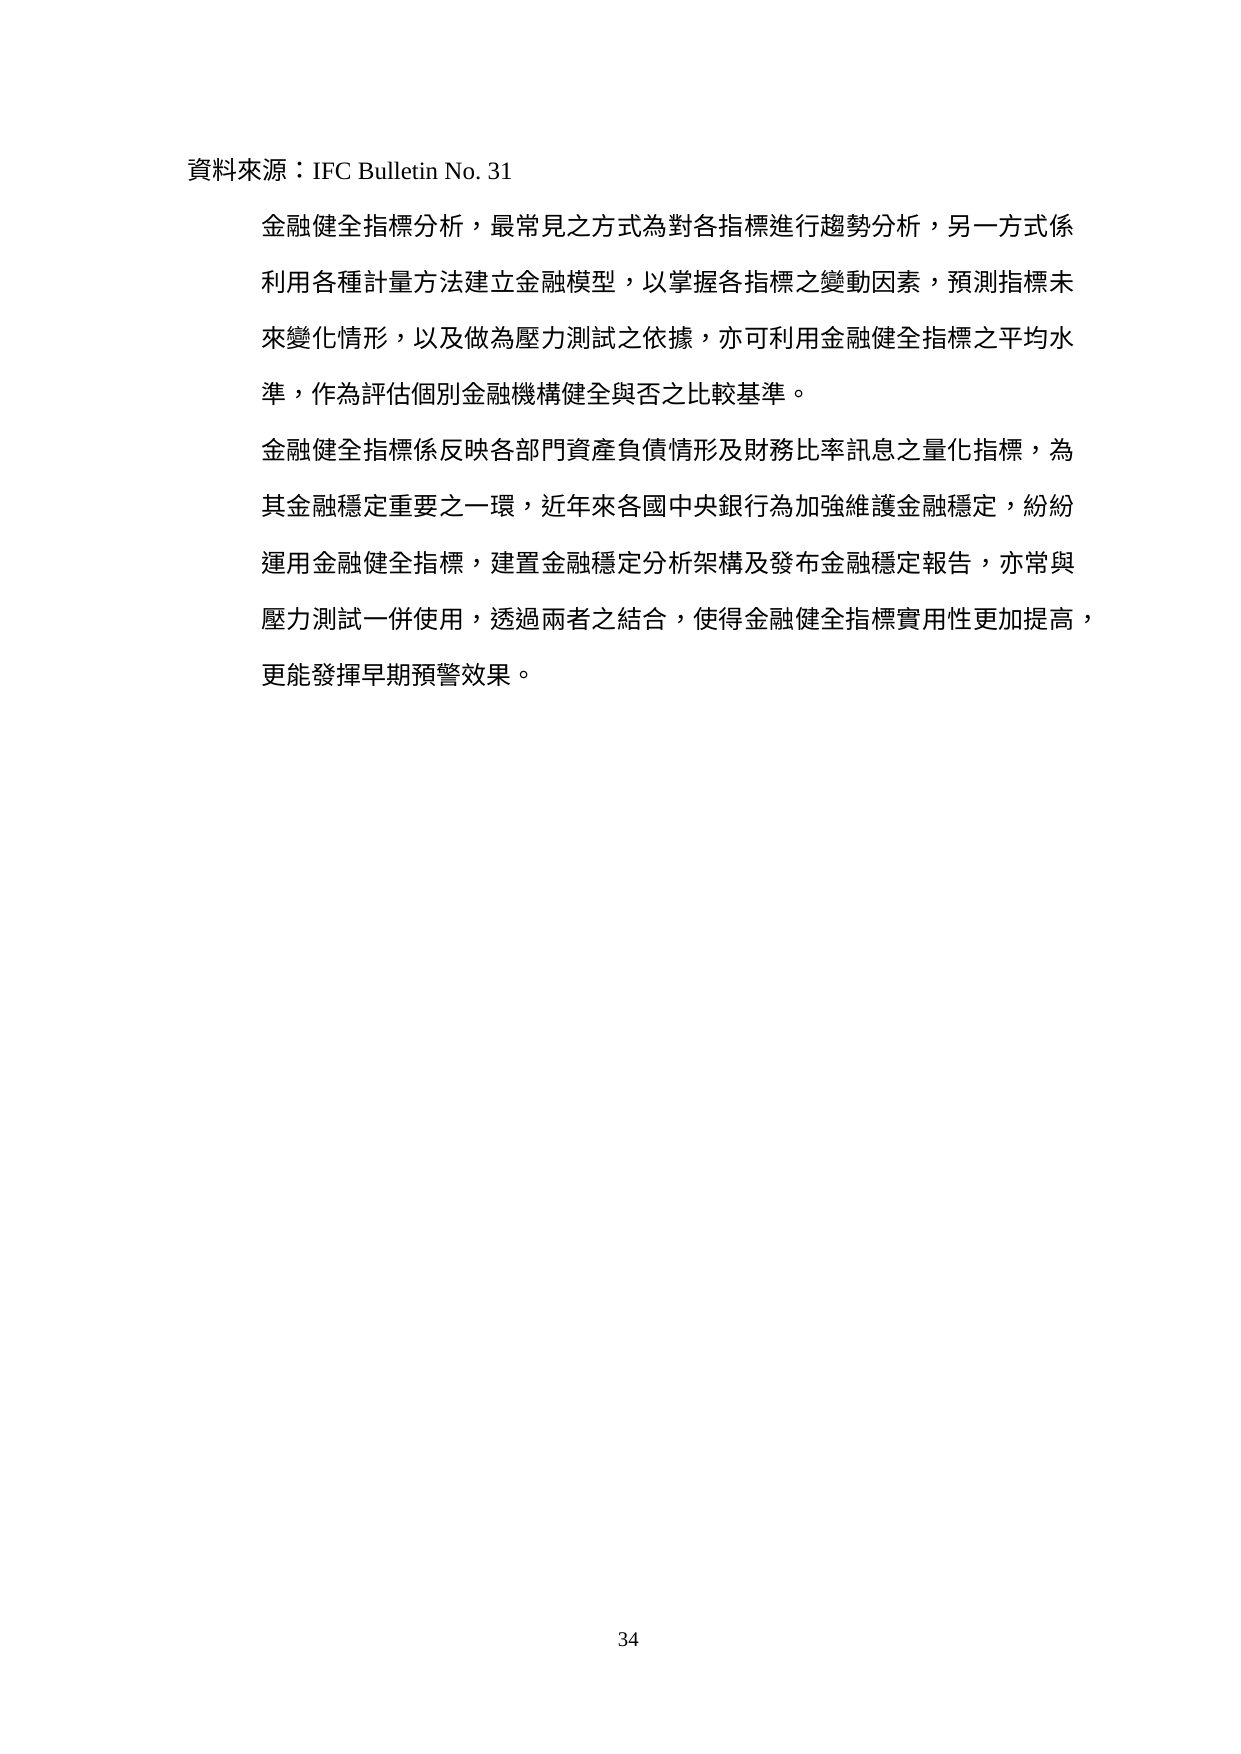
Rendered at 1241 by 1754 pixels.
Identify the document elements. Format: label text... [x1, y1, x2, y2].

text 金融健全指標係反映各部門資產負債情形及財務比率訊息之量化指標，為其金融穩定重要之一環，近年來各國中央銀行為加強維護金融穩定，紛紛運用金融健全指標，建置金融穩定分析架構及發布金融穩定報告，亦常與壓力測試一併使用，透過兩者之結合，使得金融健全指標實用性更加提高，更能發揮早期預警效果。 [261, 430, 1075, 692]
text 資料來源：IFC Bulletin No. 31 [187, 150, 1069, 187]
text 金融健全指標分析，最常見之方式為對各指標進行趨勢分析，另一方式係利用各種計量方法建立金融模型，以掌握各指標之變動因素，預測指標未來變化情形，以及做為壓力測試之依據，亦可利用金融健全指標之平均水準，作為評估個別金融機構健全與否之比較基準。 [261, 206, 1075, 412]
